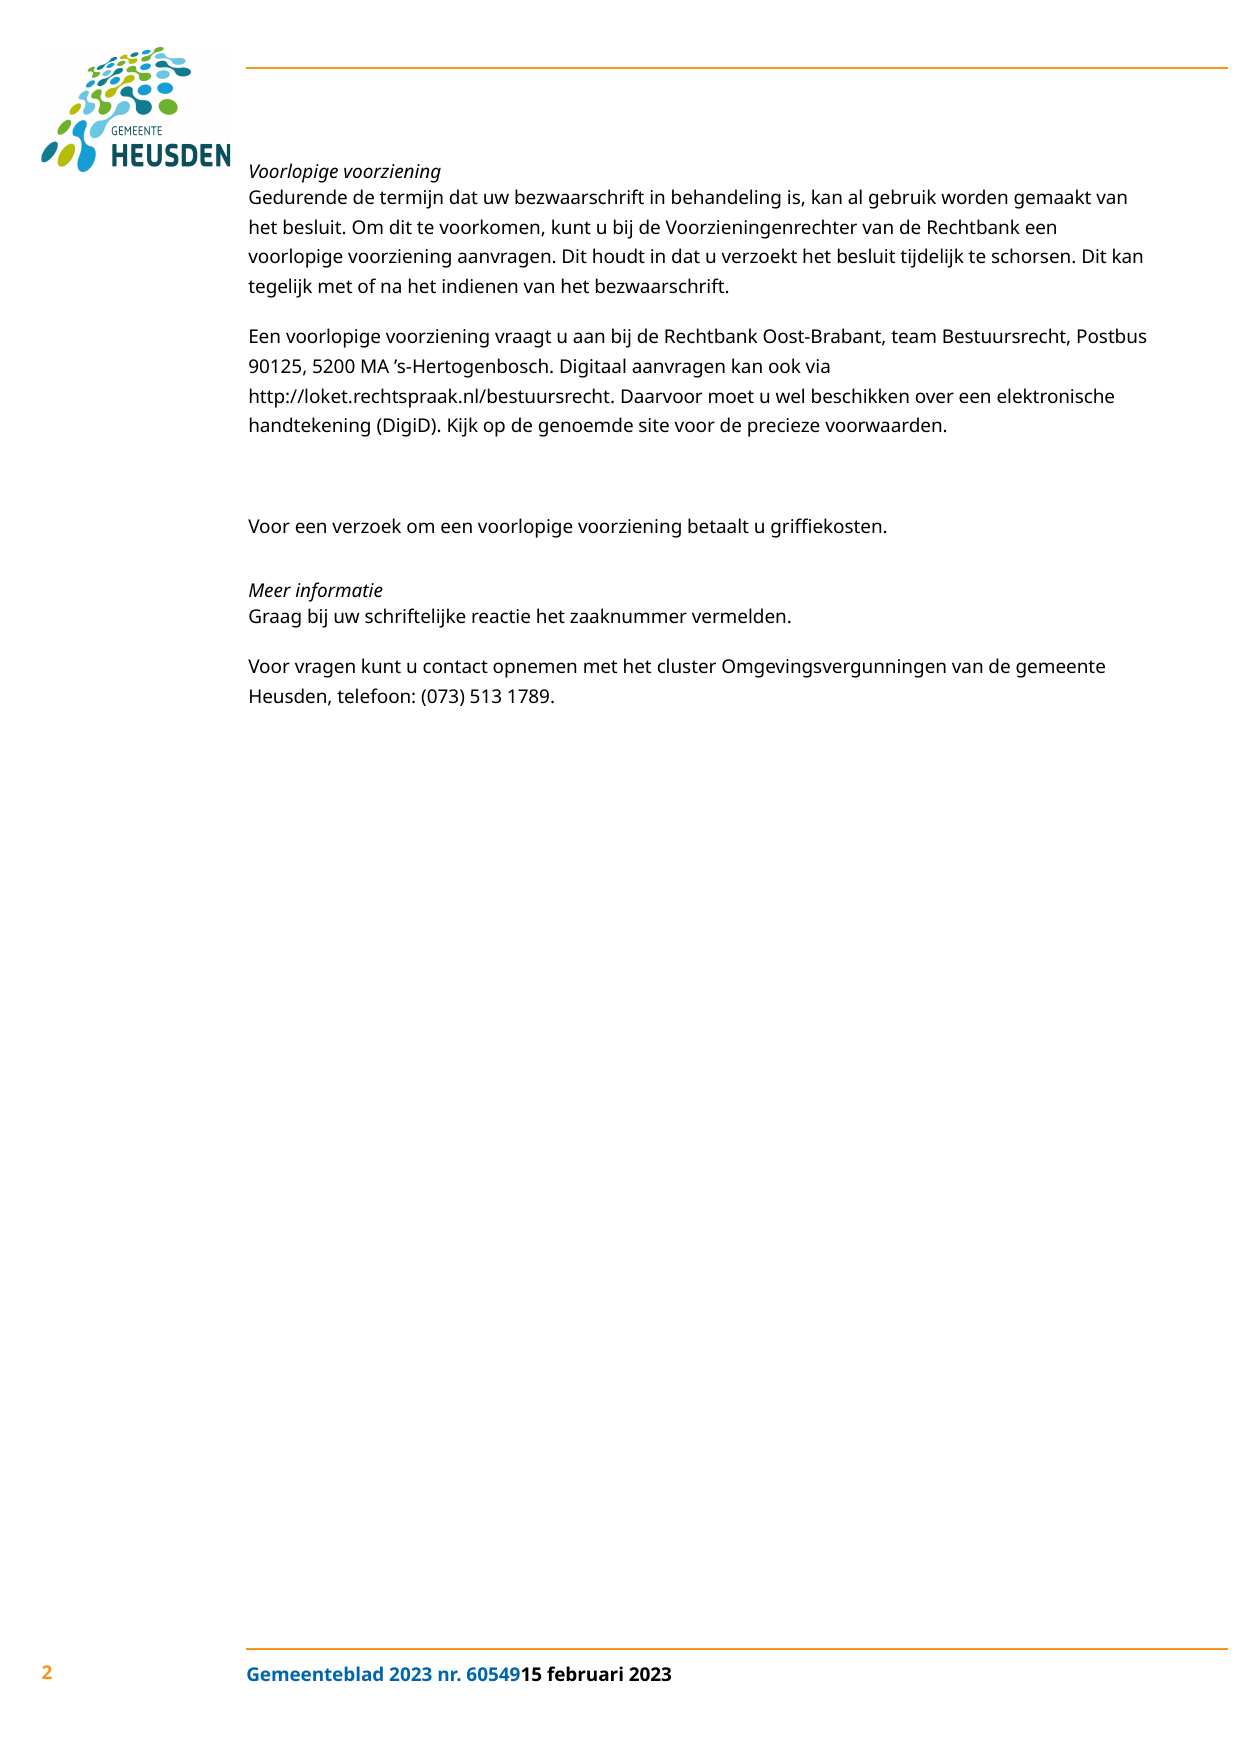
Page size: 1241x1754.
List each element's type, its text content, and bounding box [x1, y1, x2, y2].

text Voor vragen kunt u contact opnemen met het cluster Omgevingsvergunningen van de gemeente Heusden, telefoon: (073) 513 1789. [248, 653, 1152, 709]
text Graag bij uw schriftelijke reactie het zaaknummer vermelden. [248, 603, 1152, 629]
text Een voorlopige voorziening vraagt u aan bij de Rechtbank Oost-Brabant, team Bestuursrecht, Postbus 90125, 5200 MA ’s-Hertogenbosch. Digitaal aanvragen kan ook via http://loket.rechtspraak.nl/bestuursrecht. Daarvoor moet u wel beschikken over een elektronische handtekening (DigiD). Kijk op de genoemde site voor de precieze voorwaarden. [248, 324, 1152, 438]
picture [41, 47, 231, 172]
text Voorlopige voorziening [248, 159, 1152, 184]
text Meer informatie [248, 577, 1152, 603]
text Gedurende de termijn dat uw bezwaarschrift in behandeling is, kan al gebruik worden gemaakt van het besluit. Om dit te voorkomen, kunt u bij de Voorzieningenrechter van de Rechtbank een voorlopige voorziening aanvragen. Dit houdt in dat u verzoekt het besluit tijdelijk te schorsen. Dit kan tegelijk met of na het indienen van het bezwaarschrift. [248, 184, 1152, 299]
text Voor een verzoek om een voorlopige voorziening betaalt u griffiekosten. [248, 513, 1152, 539]
